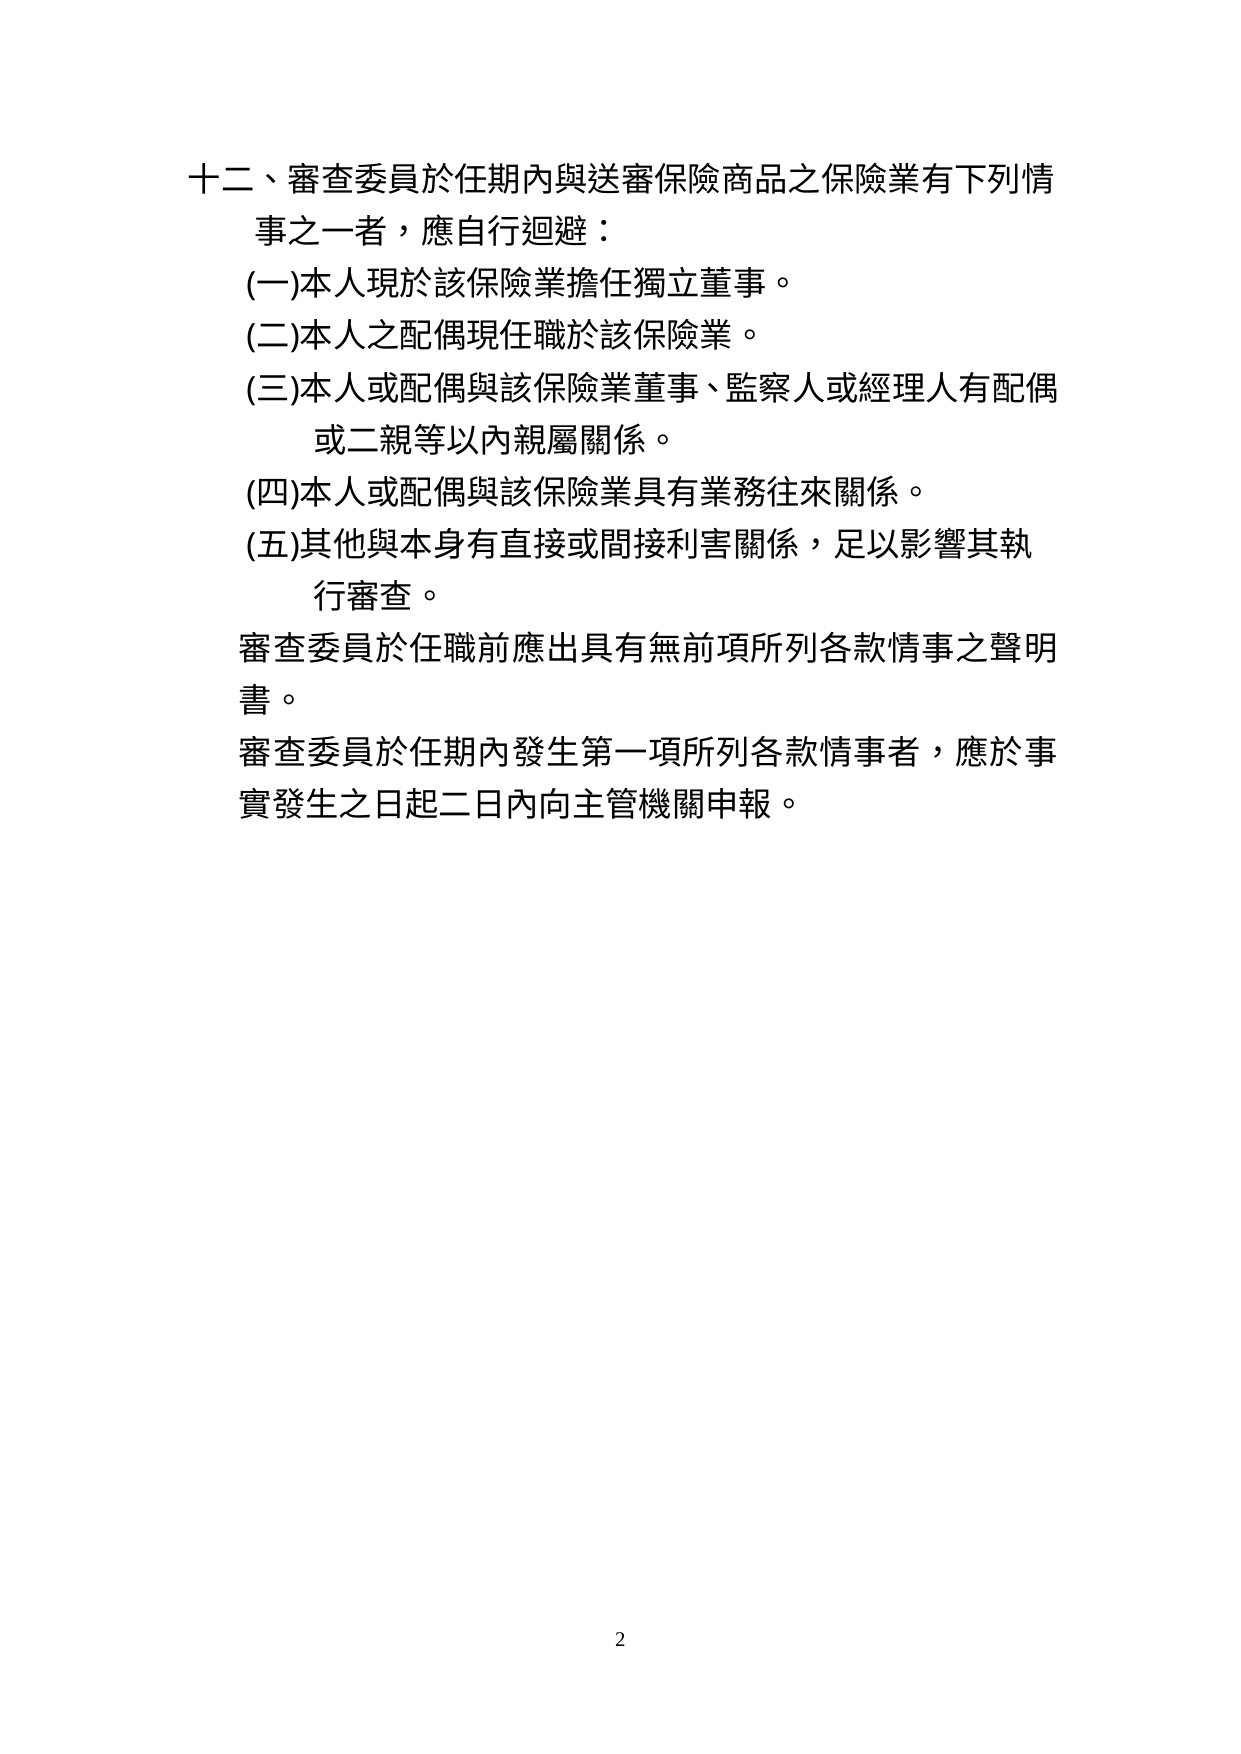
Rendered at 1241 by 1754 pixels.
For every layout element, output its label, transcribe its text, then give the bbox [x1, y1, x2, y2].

text (二)本人之配偶現任職於該保險業。 [246, 306, 1059, 358]
text 十二、審查委員於任期內與送審保險商品之保險業有下列情事之一者，應自行迴避： [187, 150, 1059, 254]
text (五)其他與本身有直接或間接利害關係，足以影響其執行審查。 [246, 514, 1059, 619]
text 審查委員於任期內發生第一項所列各款情事者，應於事實發生之日起二日內向主管機關申報。 [239, 723, 1059, 827]
text (四)本人或配偶與該保險業具有業務往來關係。 [246, 462, 1059, 514]
text (三)本人或配偶與該保險業董事、監察人或經理人有配偶或二親等以內親屬關係。 [246, 358, 1059, 462]
text (一)本人現於該保險業擔任獨立董事。 [246, 254, 1059, 306]
text 審查委員於任職前應出具有無前項所列各款情事之聲明書。 [239, 619, 1059, 723]
